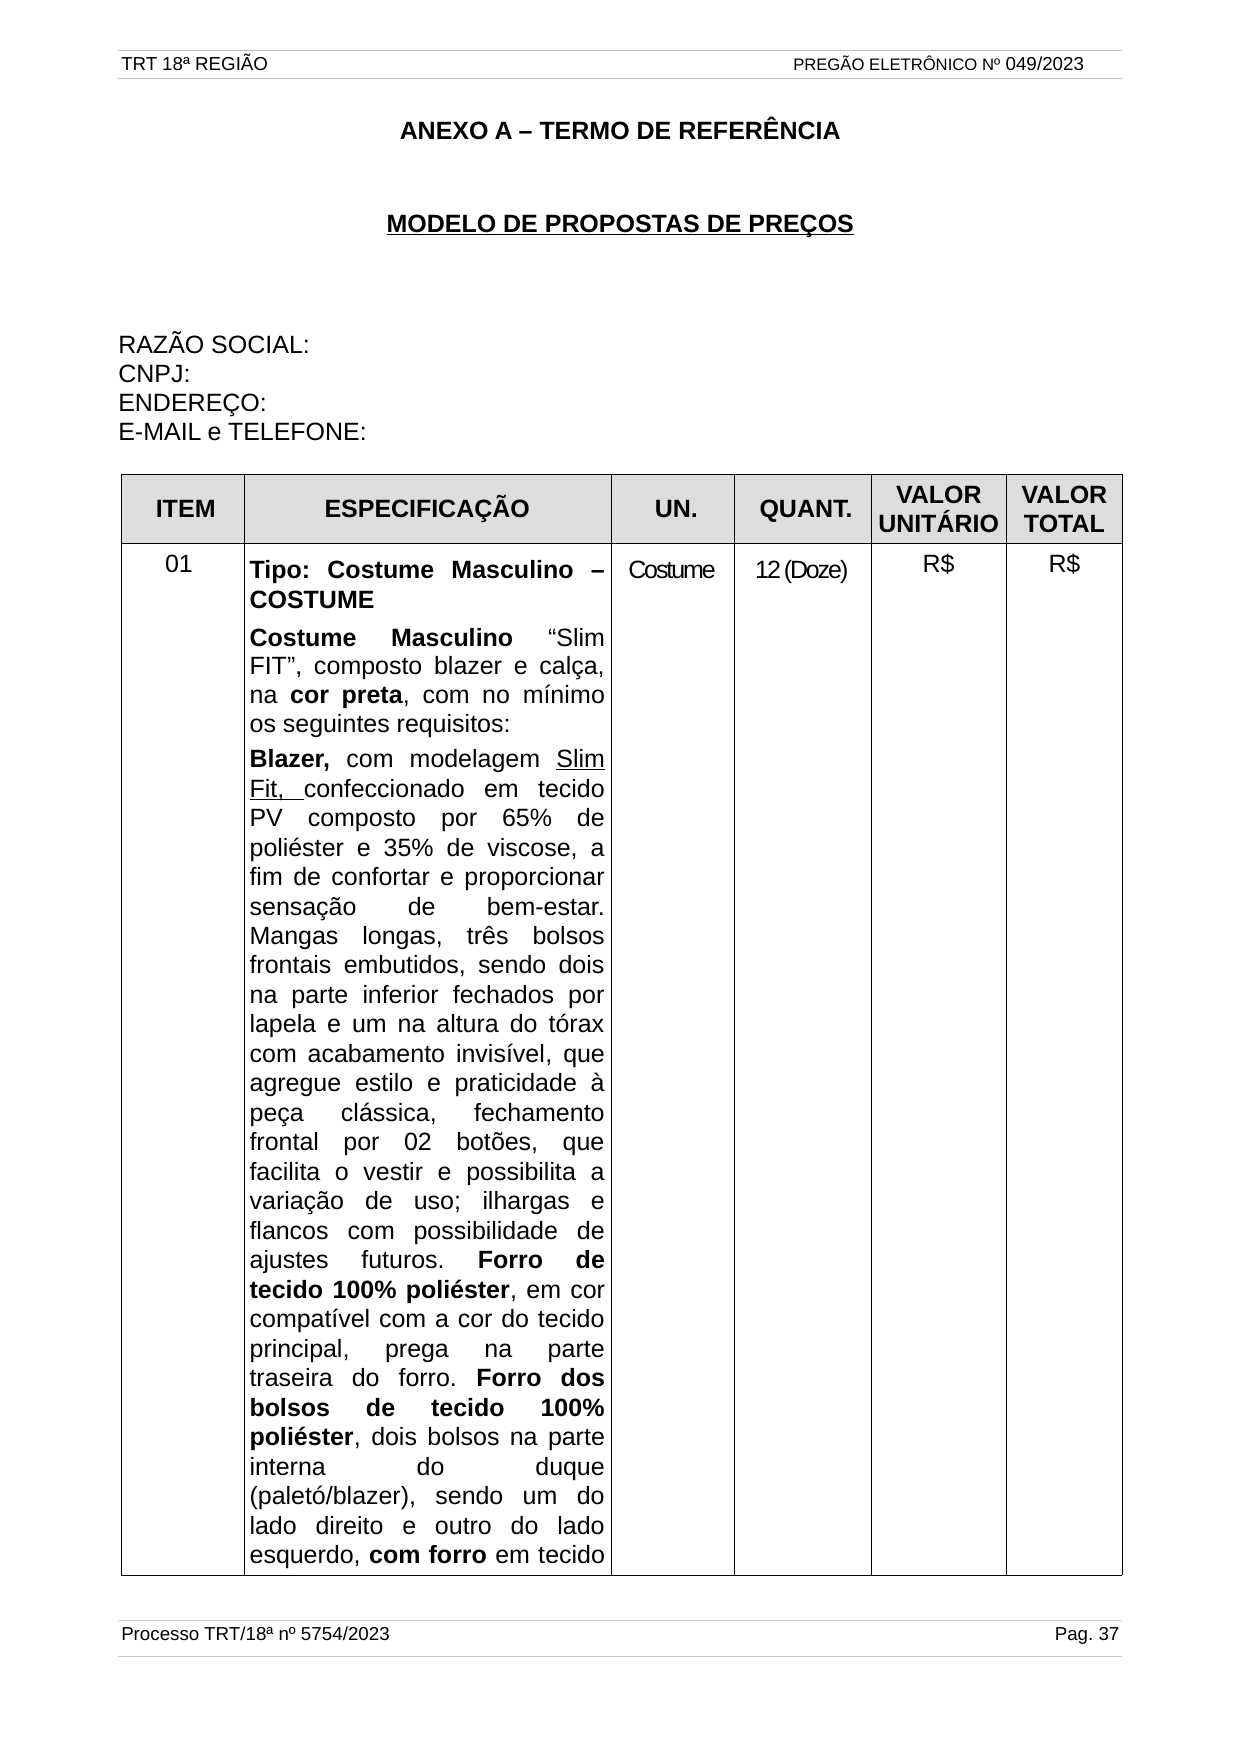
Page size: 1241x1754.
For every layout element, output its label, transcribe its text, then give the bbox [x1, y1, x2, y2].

table_cell R$ [1007, 544, 1122, 1574]
table_cell Tipo: Costume Masculino – COSTUME Costume Masculino “Slim FIT”, composto blazer e calça, na cor preta, com no mínimo os seguintes requisitos: Blazer, com modelagem Slim Fit, confeccionado em tecido PV composto por 65% de poliéster e 35% de viscose, a fim de confortar e proporcionar sensação de bem-estar. Mangas longas, três bolsos frontais embutidos, sendo dois na parte inferior fechados por lapela e um na altura do tórax com acabamento invisível, que agregue estilo e praticidade à peça clássica, fechamento frontal por 02 botões, que facilita o vestir e possibilita a variação de uso; ilhargas e flancos com possibilidade de ajustes futuros. Forro de tecido 100% poliéster, em cor compatível com a cor do tecido principal, prega na parte traseira do forro. Forro dos bolsos de tecido 100% poliéster, dois bolsos na parte interna do duque (paletó/blazer), sendo um do lado direito e outro do lado esquerdo, com forro em tecido [245, 544, 611, 1574]
text CNPJ: [118, 359, 1122, 388]
table_cell R$ [872, 544, 1006, 1574]
table_cell Costume [612, 544, 734, 1574]
table_header UN. [612, 475, 734, 543]
table_cell 01 [122, 544, 244, 1574]
table_cell 12 (Doze) [735, 544, 871, 1574]
text MODELO DE PROPOSTAS DE PREÇOS [118, 208, 1122, 237]
text ANEXO A – TERMO DE REFERÊNCIA [118, 116, 1122, 144]
table_header ITEM [122, 475, 244, 543]
text RAZÃO SOCIAL: [118, 330, 1122, 359]
table_header VALOR TOTAL [1007, 475, 1122, 543]
text ENDEREÇO: [118, 388, 1122, 416]
table_header ESPECIFICAÇÃO [245, 475, 611, 543]
table_header VALOR UNITÁRIO [872, 475, 1006, 543]
table_header QUANT. [735, 475, 871, 543]
text E-MAIL e TELEFONE: [118, 416, 1122, 445]
